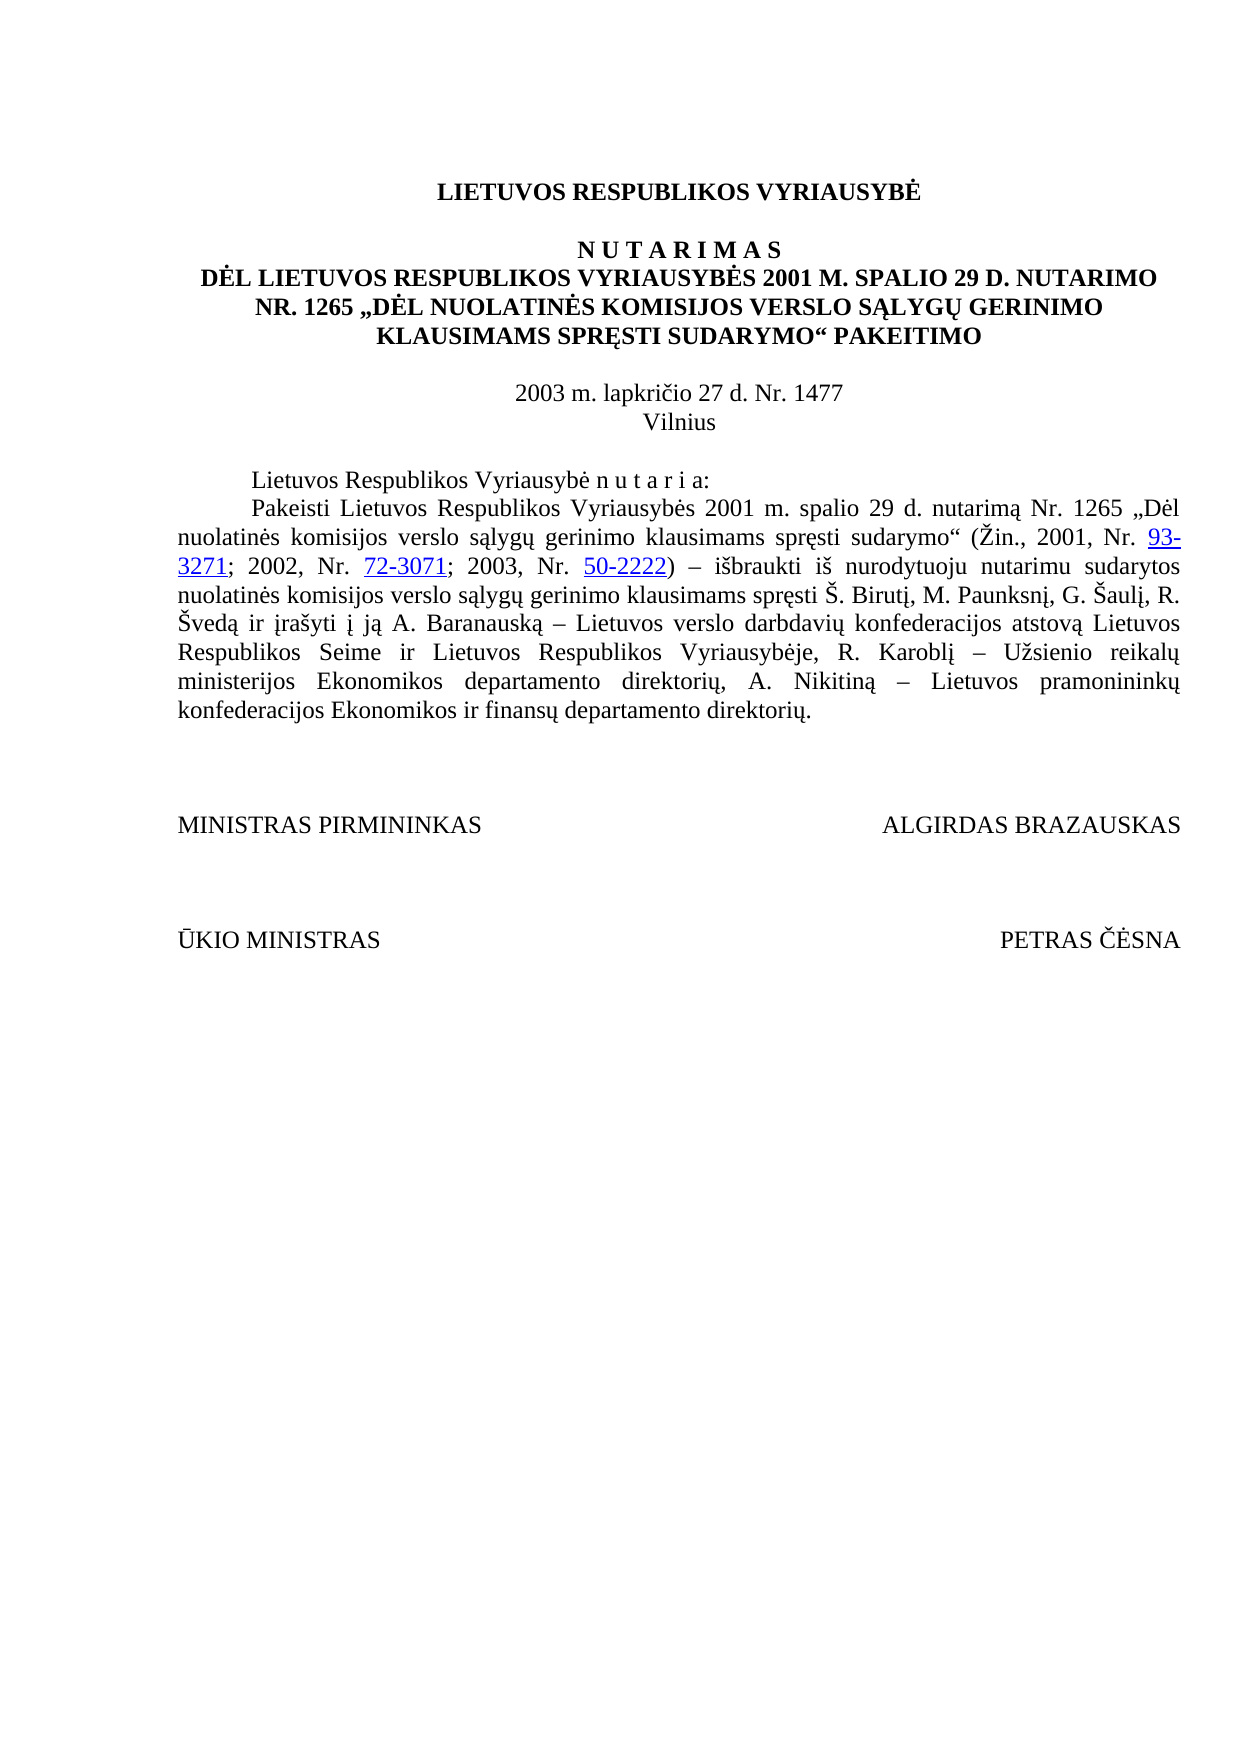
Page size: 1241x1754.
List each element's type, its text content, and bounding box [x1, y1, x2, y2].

text N U T A R I M A S [177, 235, 1181, 263]
text Vilnius [177, 407, 1181, 436]
text 2003 m. lapkričio 27 d. Nr. 1477 [177, 378, 1181, 407]
text MINISTRAS PIRMININKAS ALGIRDAS BRAZAUSKAS [177, 810, 1181, 838]
text DĖL LIETUVOS RESPUBLIKOS VYRIAUSYBĖS 2001 M. SPALIO 29 D. NUTARIMO NR. 1265 „DĖL NUOLATINĖS KOMISIJOS VERSLO SĄLYGŲ GERINIMO KLAUSIMAMS SPRĘSTI SUDARYMO“ PAKEITIMO [177, 263, 1181, 350]
text Pakeisti Lietuvos Respublikos Vyriausybės 2001 m. spalio 29 d. nutarimą Nr. 1265 „Dėl nuolatinės komisijos verslo sąlygų gerinimo klausimams spręsti sudarymo“ (Žin., 2001, Nr. 93-3271; 2002, Nr. 72-3071; 2003, Nr. 50-2222) – išbraukti iš nurodytuoju nutarimu sudarytos nuolatinės komisijos verslo sąlygų gerinimo klausimams spręsti Š. Birutį, M. Paunksnį, G. Šaulį, R. Švedą ir įrašyti į ją A. Baranauską – Lietuvos verslo darbdavių konfederacijos atstovą Lietuvos Respublikos Seime ir Lietuvos Respublikos Vyriausybėje, R. Karoblį – Užsienio reikalų ministerijos Ekonomikos departamento direktorių, A. Nikitiną – Lietuvos pramonininkų konfederacijos Ekonomikos ir finansų departamento direktorių. [177, 493, 1181, 723]
text Lietuvos Respublikos Vyriausybė nutaria: [177, 465, 1181, 493]
text ŪKIO MINISTRAS PETRAS ČĖSNA [177, 925, 1181, 953]
text LIETUVOS RESPUBLIKOS VYRIAUSYBĖ [177, 177, 1181, 206]
